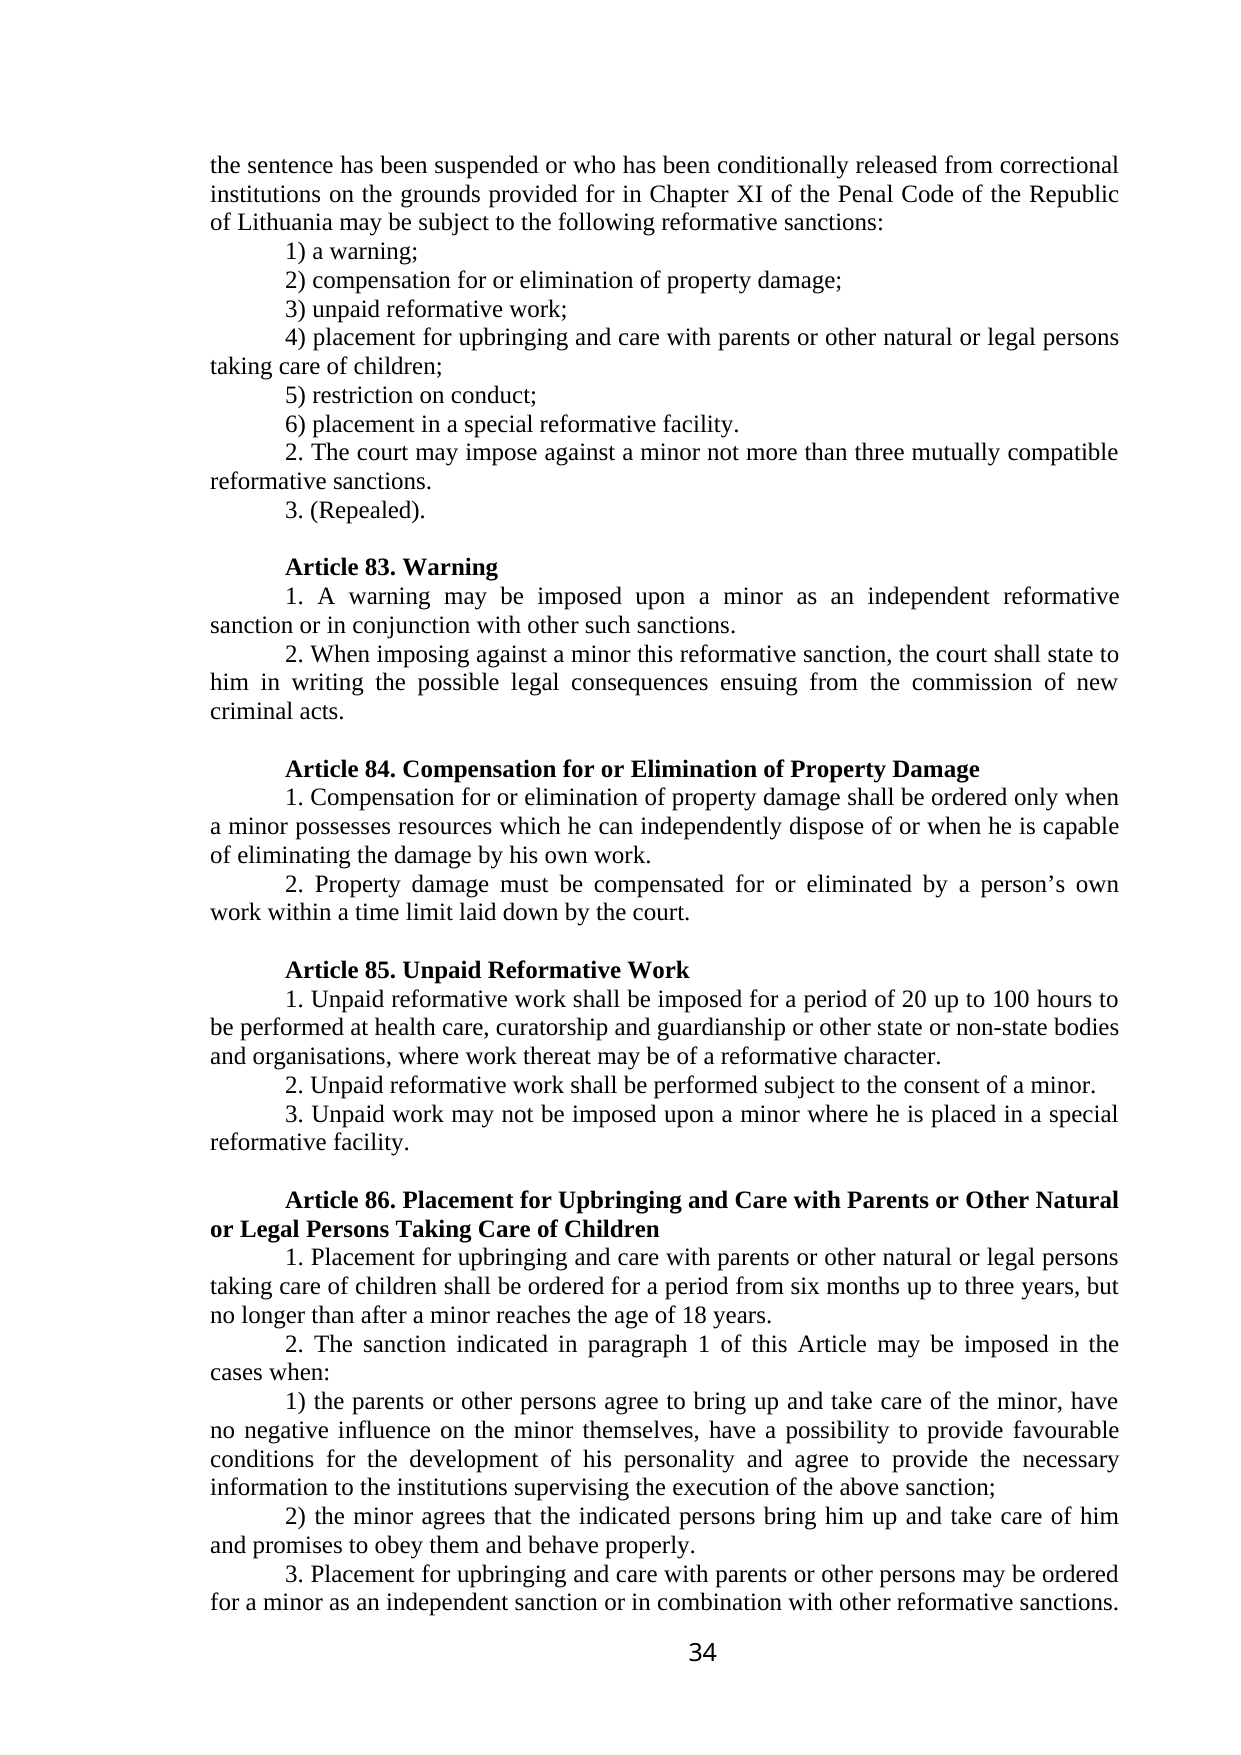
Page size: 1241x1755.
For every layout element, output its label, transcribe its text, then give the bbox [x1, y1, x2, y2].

text 3. Placement for upbringing and care with parents or other persons may be ordered for a minor as an independent sanction or in combination with other reformative sanctions. [210, 1559, 1120, 1616]
text 1. Unpaid reformative work shall be imposed for a period of 20 up to 100 hours to be performed at health care, curatorship and guardianship or other state or non-state bodies and organisations, where work thereat may be of a reformative character. [210, 984, 1120, 1070]
text 1) the parents or other persons agree to bring up and take care of the minor, have no negative influence on the minor themselves, have a possibility to provide favourable conditions for the development of his personality and agree to provide the necessary information to the institutions supervising the execution of the above sanction; [210, 1386, 1120, 1501]
text 2) compensation for or elimination of property damage; [210, 265, 1120, 294]
text Article 85. Unpaid Reformative Work [210, 955, 1120, 984]
text 2. Property damage must be compensated for or eliminated by a person’s own work within a time limit laid down by the court. [210, 869, 1120, 926]
text Article 86. Placement for Upbringing and Care with Parents or Other Natural or Legal Persons Taking Care of Children [210, 1185, 1120, 1242]
text Article 83. Warning [210, 552, 1120, 581]
text 5) restriction on conduct; [210, 380, 1120, 409]
text 3. (Repealed). [210, 495, 1120, 524]
text 6) placement in a special reformative facility. [210, 409, 1120, 437]
text 3) unpaid reformative work; [210, 294, 1120, 322]
text 2. The court may impose against a minor not more than three mutually compatible reformative sanctions. [210, 437, 1120, 495]
text 1) a warning; [210, 236, 1120, 265]
text 1. Placement for upbringing and care with parents or other natural or legal persons taking care of children shall be ordered for a period from six months up to three years, but no longer than after a minor reaches the age of 18 years. [210, 1242, 1120, 1329]
text 4) placement for upbringing and care with parents or other natural or legal persons taking care of children; [210, 322, 1120, 380]
text 3. Unpaid work may not be imposed upon a minor where he is placed in a special reformative facility. [210, 1099, 1120, 1156]
text 1. Compensation for or elimination of property damage shall be ordered only when a minor possesses resources which he can independently dispose of or when he is capable of eliminating the damage by his own work. [210, 782, 1120, 869]
text Article 84. Compensation for or Elimination of Property Damage [210, 754, 1120, 782]
text the sentence has been suspended or who has been conditionally released from correctional institutions on the grounds provided for in Chapter XI of the Penal Code of the Republic of Lithuania may be subject to the following reformative sanctions: [210, 150, 1120, 236]
text 1. A warning may be imposed upon a minor as an independent reformative sanction or in conjunction with other such sanctions. [210, 581, 1120, 639]
text 2. The sanction indicated in paragraph 1 of this Article may be imposed in the cases when: [210, 1329, 1120, 1386]
text 2. Unpaid reformative work shall be performed subject to the consent of a minor. [210, 1070, 1120, 1099]
text 2) the minor agrees that the indicated persons bring him up and take care of him and promises to obey them and behave properly. [210, 1501, 1120, 1559]
text 2. When imposing against a minor this reformative sanction, the court shall state to him in writing the possible legal consequences ensuing from the commission of new criminal acts. [210, 639, 1120, 725]
